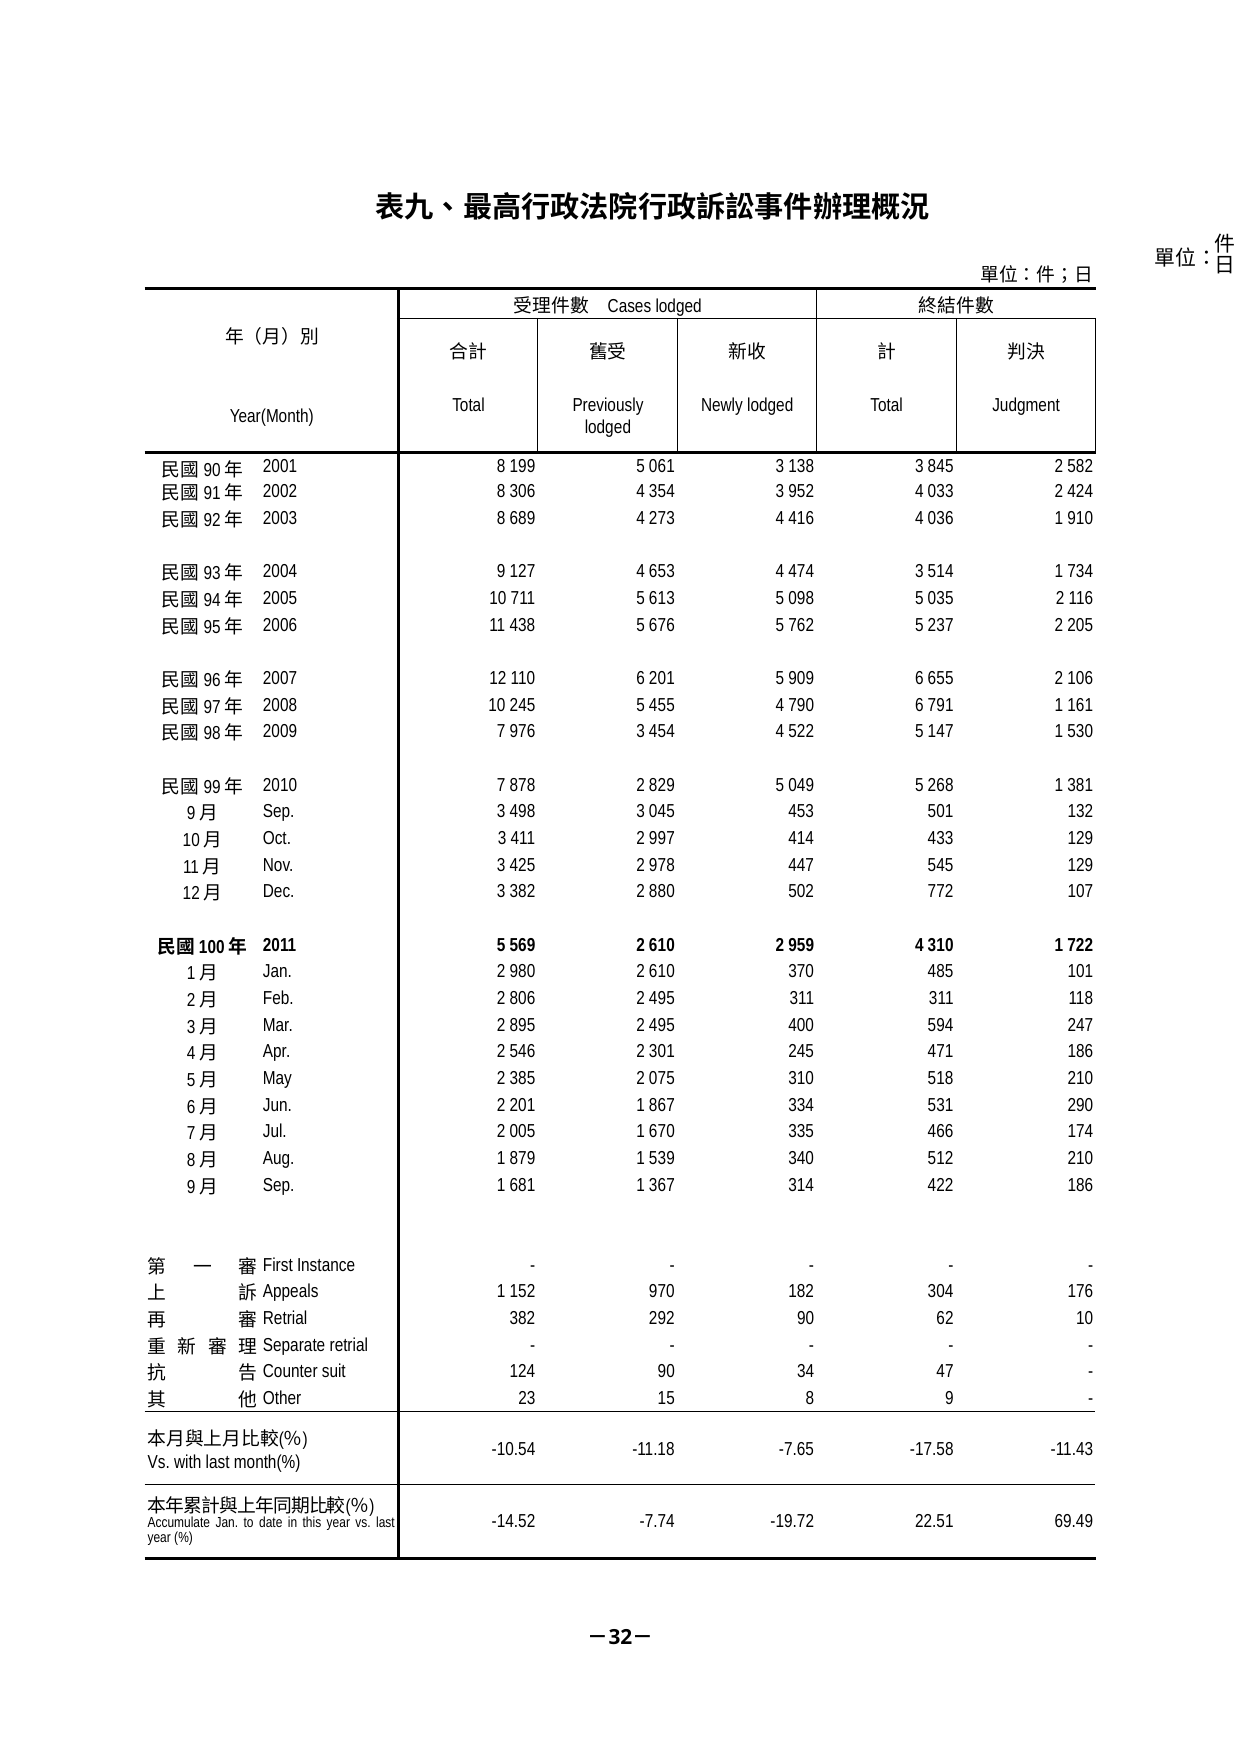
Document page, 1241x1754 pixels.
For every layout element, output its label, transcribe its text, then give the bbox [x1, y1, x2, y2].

table_cell 10月 [145, 825, 260, 851]
table_cell 5 455 [538, 691, 677, 718]
table_cell [538, 1198, 677, 1224]
table_cell [400, 745, 538, 771]
table_cell 2011 [260, 931, 397, 958]
table_cell 再審 [145, 1305, 260, 1331]
table_cell [400, 638, 538, 664]
table_cell 2 495 [538, 1011, 677, 1038]
table_cell 12 110 [400, 665, 538, 691]
table_cell 311 [677, 985, 817, 1011]
table_cell 129 [956, 825, 1096, 851]
table_cell 3 425 [400, 851, 538, 878]
table_cell [145, 745, 260, 771]
table_cell [817, 1225, 956, 1251]
table_cell Feb. [260, 985, 397, 1011]
table_cell 69.49 [956, 1484, 1096, 1557]
table_cell 本年累計與上年同期比較(％) Accumulate Jan. to date in this year vs. last year (%) [145, 1485, 397, 1557]
table_cell 8 689 [400, 505, 538, 531]
table_cell 民國 95年 [145, 611, 260, 638]
table_cell [538, 638, 677, 664]
table_cell - [538, 1331, 677, 1358]
table_cell 2003 [260, 505, 397, 531]
table_cell 132 [956, 798, 1096, 824]
table_cell 2 959 [677, 931, 817, 958]
table_cell 3 411 [400, 825, 538, 851]
table_cell 501 [817, 798, 956, 824]
table_cell 5 613 [538, 585, 677, 611]
table_cell 304 [817, 1278, 956, 1304]
table_cell [677, 905, 817, 931]
table_cell 6 201 [538, 665, 677, 691]
table_cell 9月 [145, 798, 260, 824]
table_cell 1 867 [538, 1091, 677, 1118]
table_cell 186 [956, 1038, 1096, 1064]
table_cell [956, 905, 1096, 931]
table_cell [538, 905, 677, 931]
table_cell 4 416 [677, 505, 817, 531]
table_cell 新收 [678, 319, 816, 380]
table_cell Judgment [957, 380, 1095, 451]
table_cell 2006 [260, 611, 397, 638]
table_cell 2 301 [538, 1038, 677, 1064]
table_cell 1 681 [400, 1171, 538, 1198]
table_cell [260, 1225, 397, 1251]
table_cell [260, 905, 397, 931]
table_cell 2 495 [538, 985, 677, 1011]
table_cell 340 [677, 1145, 817, 1171]
table_cell 124 [400, 1358, 538, 1384]
table_cell [260, 1198, 397, 1224]
table_cell 4 310 [817, 931, 956, 958]
table_cell 3 138 [677, 454, 817, 478]
table_cell 1 670 [538, 1118, 677, 1144]
table_cell 1 152 [400, 1278, 538, 1304]
table_cell 3 514 [817, 558, 956, 584]
table_cell 第一審 [145, 1251, 260, 1278]
table_cell 4 790 [677, 691, 817, 718]
table_cell 11 438 [400, 611, 538, 638]
table_cell 422 [817, 1171, 956, 1198]
table_cell 314 [677, 1171, 817, 1198]
table_cell 47 [817, 1358, 956, 1384]
table_cell Oct. [260, 825, 397, 851]
table_cell Jun. [260, 1091, 397, 1118]
table_cell 433 [817, 825, 956, 851]
table_cell 2 980 [400, 958, 538, 984]
table_cell 518 [817, 1065, 956, 1091]
table_cell 210 [956, 1065, 1096, 1091]
table_cell 2 978 [538, 851, 677, 878]
table_cell 370 [677, 958, 817, 984]
table_cell 2 610 [538, 958, 677, 984]
table_cell Total [817, 380, 956, 451]
text 表九、最高行政法院行政訴訟事件辦理概況 [207, 183, 1098, 259]
table_cell -11.18 [538, 1412, 677, 1484]
table_cell 3 045 [538, 798, 677, 824]
table_cell 4 653 [538, 558, 677, 584]
table_cell 8 306 [400, 478, 538, 504]
table_cell 4 036 [817, 505, 956, 531]
table_cell 3 845 [817, 454, 956, 478]
table_cell [400, 1225, 538, 1251]
table_cell 2 829 [538, 771, 677, 798]
table_cell 182 [677, 1278, 817, 1304]
table_cell 民國 93年 [145, 558, 260, 584]
table_cell 2 385 [400, 1065, 538, 1091]
table_cell 5 237 [817, 611, 956, 638]
table_cell Appeals [260, 1278, 397, 1304]
table_cell Jul. [260, 1118, 397, 1144]
table_cell 民國 98年 [145, 718, 260, 744]
table_cell 382 [400, 1305, 538, 1331]
table_cell 2 201 [400, 1091, 538, 1118]
table_cell 5 049 [677, 771, 817, 798]
table_cell 1 161 [956, 691, 1096, 718]
table_cell 5 676 [538, 611, 677, 638]
table_cell 5 569 [400, 931, 538, 958]
table_cell - [817, 1251, 956, 1278]
table_cell Aug. [260, 1145, 397, 1171]
table_cell 2007 [260, 665, 397, 691]
table_cell 90 [677, 1305, 817, 1331]
table_cell 107 [956, 878, 1096, 904]
table_cell - [677, 1251, 817, 1278]
table_cell 重新審理 [145, 1331, 260, 1358]
table_cell - [400, 1331, 538, 1358]
table_cell 8 199 [400, 454, 538, 478]
table_cell 90 [538, 1358, 677, 1384]
table_cell 2002 [260, 478, 397, 504]
table_cell 12月 [145, 878, 260, 904]
table_cell 2004 [260, 558, 397, 584]
table_cell [538, 531, 677, 558]
table_cell - [956, 1385, 1096, 1411]
table_cell 計 [817, 319, 956, 380]
table_cell 9 127 [400, 558, 538, 584]
table_cell 2 106 [956, 665, 1096, 691]
table_cell 335 [677, 1118, 817, 1144]
table_cell -14.52 [400, 1485, 538, 1557]
table_cell 8 [677, 1385, 817, 1411]
table_cell 292 [538, 1305, 677, 1331]
table_cell [677, 745, 817, 771]
table_cell 1 530 [956, 718, 1096, 744]
table_cell 6月 [145, 1091, 260, 1118]
table_cell 1 539 [538, 1145, 677, 1171]
table_cell Counter suit [260, 1358, 397, 1384]
table_cell - [956, 1358, 1096, 1384]
table_cell 5 909 [677, 665, 817, 691]
table_cell [400, 905, 538, 931]
table_cell - [956, 1251, 1096, 1278]
table_cell 247 [956, 1011, 1096, 1038]
table_cell 7 976 [400, 718, 538, 744]
table_cell - [677, 1331, 817, 1358]
table_cell 舊受 [538, 319, 677, 380]
table_cell 129 [956, 851, 1096, 878]
table_cell [400, 1198, 538, 1224]
table_cell 4月 [145, 1038, 260, 1064]
table_cell -10.54 [400, 1412, 538, 1484]
table_cell 其他 [145, 1385, 260, 1411]
table_cell Separate retrial [260, 1331, 397, 1358]
table_cell 22.51 [817, 1485, 956, 1557]
table_cell [260, 745, 397, 771]
table_cell Previously lodged [538, 380, 677, 451]
table_cell 334 [677, 1091, 817, 1118]
table_cell 176 [956, 1278, 1096, 1304]
table_cell 5 098 [677, 585, 817, 611]
table_cell Retrial [260, 1305, 397, 1331]
table_cell 2 806 [400, 985, 538, 1011]
table_cell 5 035 [817, 585, 956, 611]
table_cell 471 [817, 1038, 956, 1064]
table_cell 2 075 [538, 1065, 677, 1091]
table_cell 3 952 [677, 478, 817, 504]
table_cell 1 381 [956, 771, 1096, 798]
table_cell 5 268 [817, 771, 956, 798]
table_cell Mar. [260, 1011, 397, 1038]
table_cell - [400, 1251, 538, 1278]
table_cell [817, 745, 956, 771]
table_cell [145, 638, 260, 664]
table_cell 970 [538, 1278, 677, 1304]
table_cell 3 382 [400, 878, 538, 904]
table_cell 民國 99年 [145, 771, 260, 798]
table_cell 4 474 [677, 558, 817, 584]
table_cell - [956, 1331, 1096, 1358]
table_cell 2 005 [400, 1118, 538, 1144]
table_cell 6 791 [817, 691, 956, 718]
table_cell 民國100年 [145, 931, 260, 958]
table_cell 1 910 [956, 505, 1096, 531]
table_cell 10 245 [400, 691, 538, 718]
table_cell [817, 531, 956, 558]
table_cell 2010 [260, 771, 397, 798]
table_cell 民國 97年 [145, 691, 260, 718]
table_cell [817, 905, 956, 931]
table_cell -7.65 [677, 1412, 817, 1484]
table_cell 400 [677, 1011, 817, 1038]
table_cell 10 [956, 1305, 1096, 1331]
table_cell 5 762 [677, 611, 817, 638]
table_cell 判決 [957, 319, 1095, 380]
table_cell 290 [956, 1091, 1096, 1118]
table_cell 7月 [145, 1118, 260, 1144]
table_cell 4 033 [817, 478, 956, 504]
table_cell 414 [677, 825, 817, 851]
table_cell 3 498 [400, 798, 538, 824]
table_cell 2 610 [538, 931, 677, 958]
table_cell [677, 1225, 817, 1251]
table_cell 34 [677, 1358, 817, 1384]
table_cell [145, 531, 260, 558]
table_cell 4 354 [538, 478, 677, 504]
table_cell 2 205 [956, 611, 1096, 638]
table_cell 23 [400, 1385, 538, 1411]
table_cell 3月 [145, 1011, 260, 1038]
table_cell Dec. [260, 878, 397, 904]
table_cell May [260, 1065, 397, 1091]
table_cell [956, 531, 1096, 558]
table_cell 1 879 [400, 1145, 538, 1171]
table_cell 10 711 [400, 585, 538, 611]
table_cell 531 [817, 1091, 956, 1118]
table_cell -19.72 [677, 1485, 817, 1557]
table_cell [817, 1198, 956, 1224]
table_cell 民國 90年 [145, 454, 260, 478]
table_cell 2008 [260, 691, 397, 718]
table_cell [145, 1198, 260, 1224]
table_cell 545 [817, 851, 956, 878]
table_cell Newly lodged [678, 380, 816, 451]
table_cell 1 367 [538, 1171, 677, 1198]
table_cell 15 [538, 1385, 677, 1411]
table_cell 3 454 [538, 718, 677, 744]
table_cell 9 [817, 1385, 956, 1411]
table_cell 2 997 [538, 825, 677, 851]
table_cell 485 [817, 958, 956, 984]
table_cell 7 878 [400, 771, 538, 798]
table_cell [956, 1225, 1096, 1251]
table_cell Jan. [260, 958, 397, 984]
table_cell 民國 91年 [145, 478, 260, 504]
table_cell 2 895 [400, 1011, 538, 1038]
table_cell 62 [817, 1305, 956, 1331]
table_cell 453 [677, 798, 817, 824]
table_cell 9月 [145, 1171, 260, 1198]
table_cell First Instance [260, 1251, 397, 1278]
table_cell [145, 905, 260, 931]
table_cell -7.74 [538, 1485, 677, 1557]
table_cell [538, 745, 677, 771]
table_cell 174 [956, 1118, 1096, 1144]
table_cell 2月 [145, 985, 260, 1011]
table_cell 310 [677, 1065, 817, 1091]
table_cell [260, 531, 397, 558]
table_cell [145, 1225, 260, 1251]
table_header 終結件數 [817, 290, 1096, 318]
table_cell Year(Month) [145, 380, 397, 451]
table_cell 4 522 [677, 718, 817, 744]
table_cell [956, 1198, 1096, 1224]
table_cell 4 273 [538, 505, 677, 531]
table_cell 民國 96年 [145, 665, 260, 691]
table_cell 上訴 [145, 1278, 260, 1304]
table_cell 1 734 [956, 558, 1096, 584]
table_cell 抗告 [145, 1358, 260, 1384]
table_cell [677, 1198, 817, 1224]
table_cell [677, 531, 817, 558]
table_cell 1 722 [956, 931, 1096, 958]
table_header 年（月）別 [145, 290, 397, 380]
table_cell Sep. [260, 798, 397, 824]
table_cell [260, 638, 397, 664]
table_cell 8月 [145, 1145, 260, 1171]
table_cell 466 [817, 1118, 956, 1144]
table_cell 民國 92年 [145, 505, 260, 531]
text 單位：件；日 [148, 259, 1092, 287]
table_cell 447 [677, 851, 817, 878]
table_cell 245 [677, 1038, 817, 1064]
table_cell 2009 [260, 718, 397, 744]
table_cell 311 [817, 985, 956, 1011]
table_cell [956, 638, 1096, 664]
table_cell 512 [817, 1145, 956, 1171]
table_cell 5 147 [817, 718, 956, 744]
table_cell [538, 1225, 677, 1251]
table_cell - [817, 1331, 956, 1358]
table_cell 5月 [145, 1065, 260, 1091]
table_cell 1月 [145, 958, 260, 984]
table_cell 502 [677, 878, 817, 904]
table_cell 5 061 [538, 454, 677, 478]
table_cell 772 [817, 878, 956, 904]
table_cell Nov. [260, 851, 397, 878]
table_cell Other [260, 1385, 397, 1411]
table_cell 本月與上月比較(％) Vs. with last month(%) [145, 1412, 397, 1484]
table_cell Apr. [260, 1038, 397, 1064]
table_cell 118 [956, 985, 1096, 1011]
table_cell - [538, 1251, 677, 1278]
table_cell 2 546 [400, 1038, 538, 1064]
table_cell 101 [956, 958, 1096, 984]
table_cell 合計 [400, 319, 537, 380]
table_cell 186 [956, 1171, 1096, 1198]
table_cell 2005 [260, 585, 397, 611]
table_cell 6 655 [817, 665, 956, 691]
table_cell [400, 531, 538, 558]
table_cell 民國 94年 [145, 585, 260, 611]
table_cell -11.43 [956, 1411, 1096, 1484]
table_cell 2001 [260, 454, 397, 478]
table_cell 2 116 [956, 585, 1096, 611]
table_cell 11月 [145, 851, 260, 878]
table_header 受理件數 Cases lodged [400, 290, 816, 318]
table_cell [956, 745, 1096, 771]
table_cell 594 [817, 1011, 956, 1038]
table_cell 210 [956, 1145, 1096, 1171]
table_cell 2 582 [956, 454, 1096, 478]
table_cell -17.58 [817, 1412, 956, 1484]
table_cell Total [400, 380, 537, 451]
table_cell 2 880 [538, 878, 677, 904]
table_cell Sep. [260, 1171, 397, 1198]
table_cell [677, 638, 817, 664]
table_cell [817, 638, 956, 664]
table_cell 2 424 [956, 478, 1096, 504]
